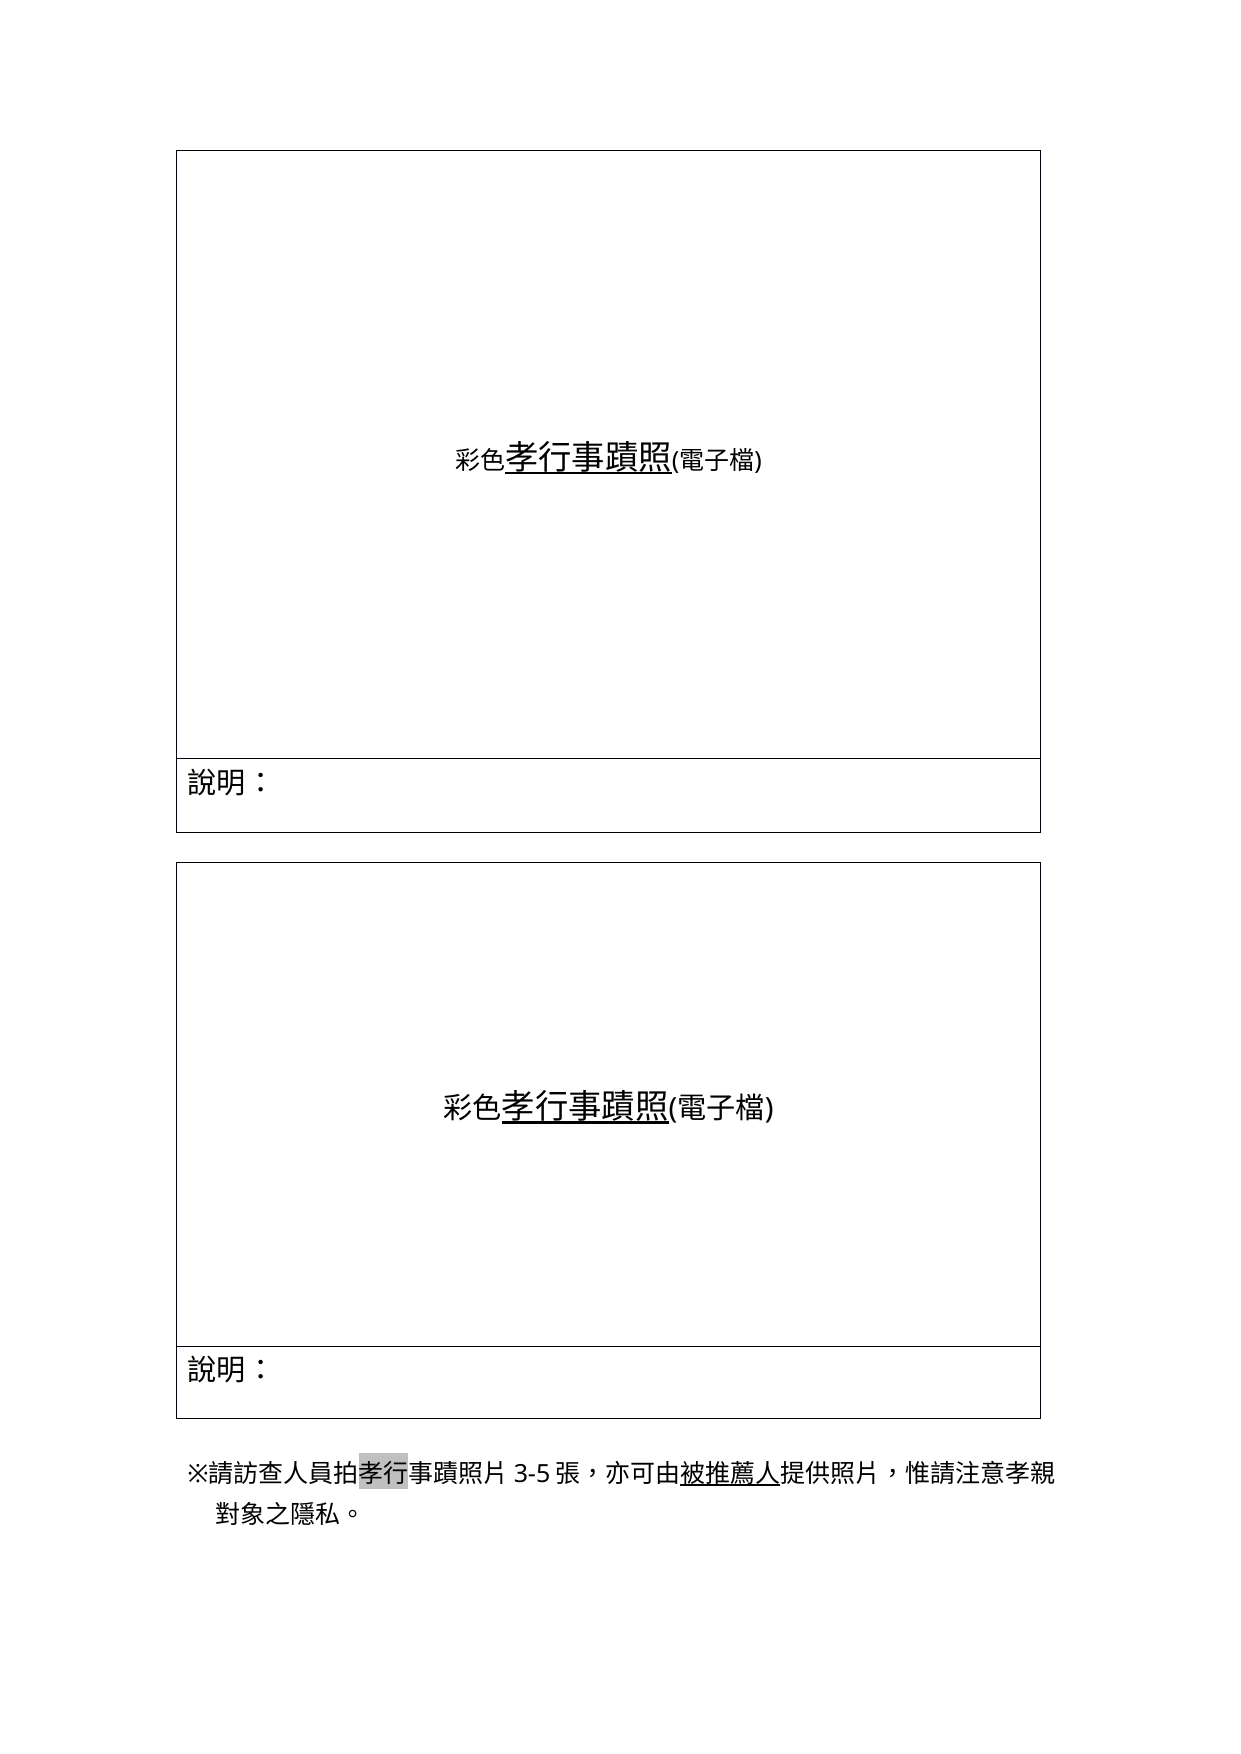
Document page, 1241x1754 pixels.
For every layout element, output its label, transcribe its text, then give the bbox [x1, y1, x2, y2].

table_header 彩色孝行事蹟照(電子檔) [177, 863, 1040, 1346]
text ※請訪查人員拍孝行事蹟照片3-5張，亦可由被推薦人提供照片，惟請注意孝親對象之隱私。 [187, 1448, 1076, 1531]
table_cell 說明： [177, 759, 1040, 832]
table_cell 說明： [177, 1347, 1040, 1418]
table_header 彩色孝行事蹟照(電子檔) [177, 151, 1040, 758]
